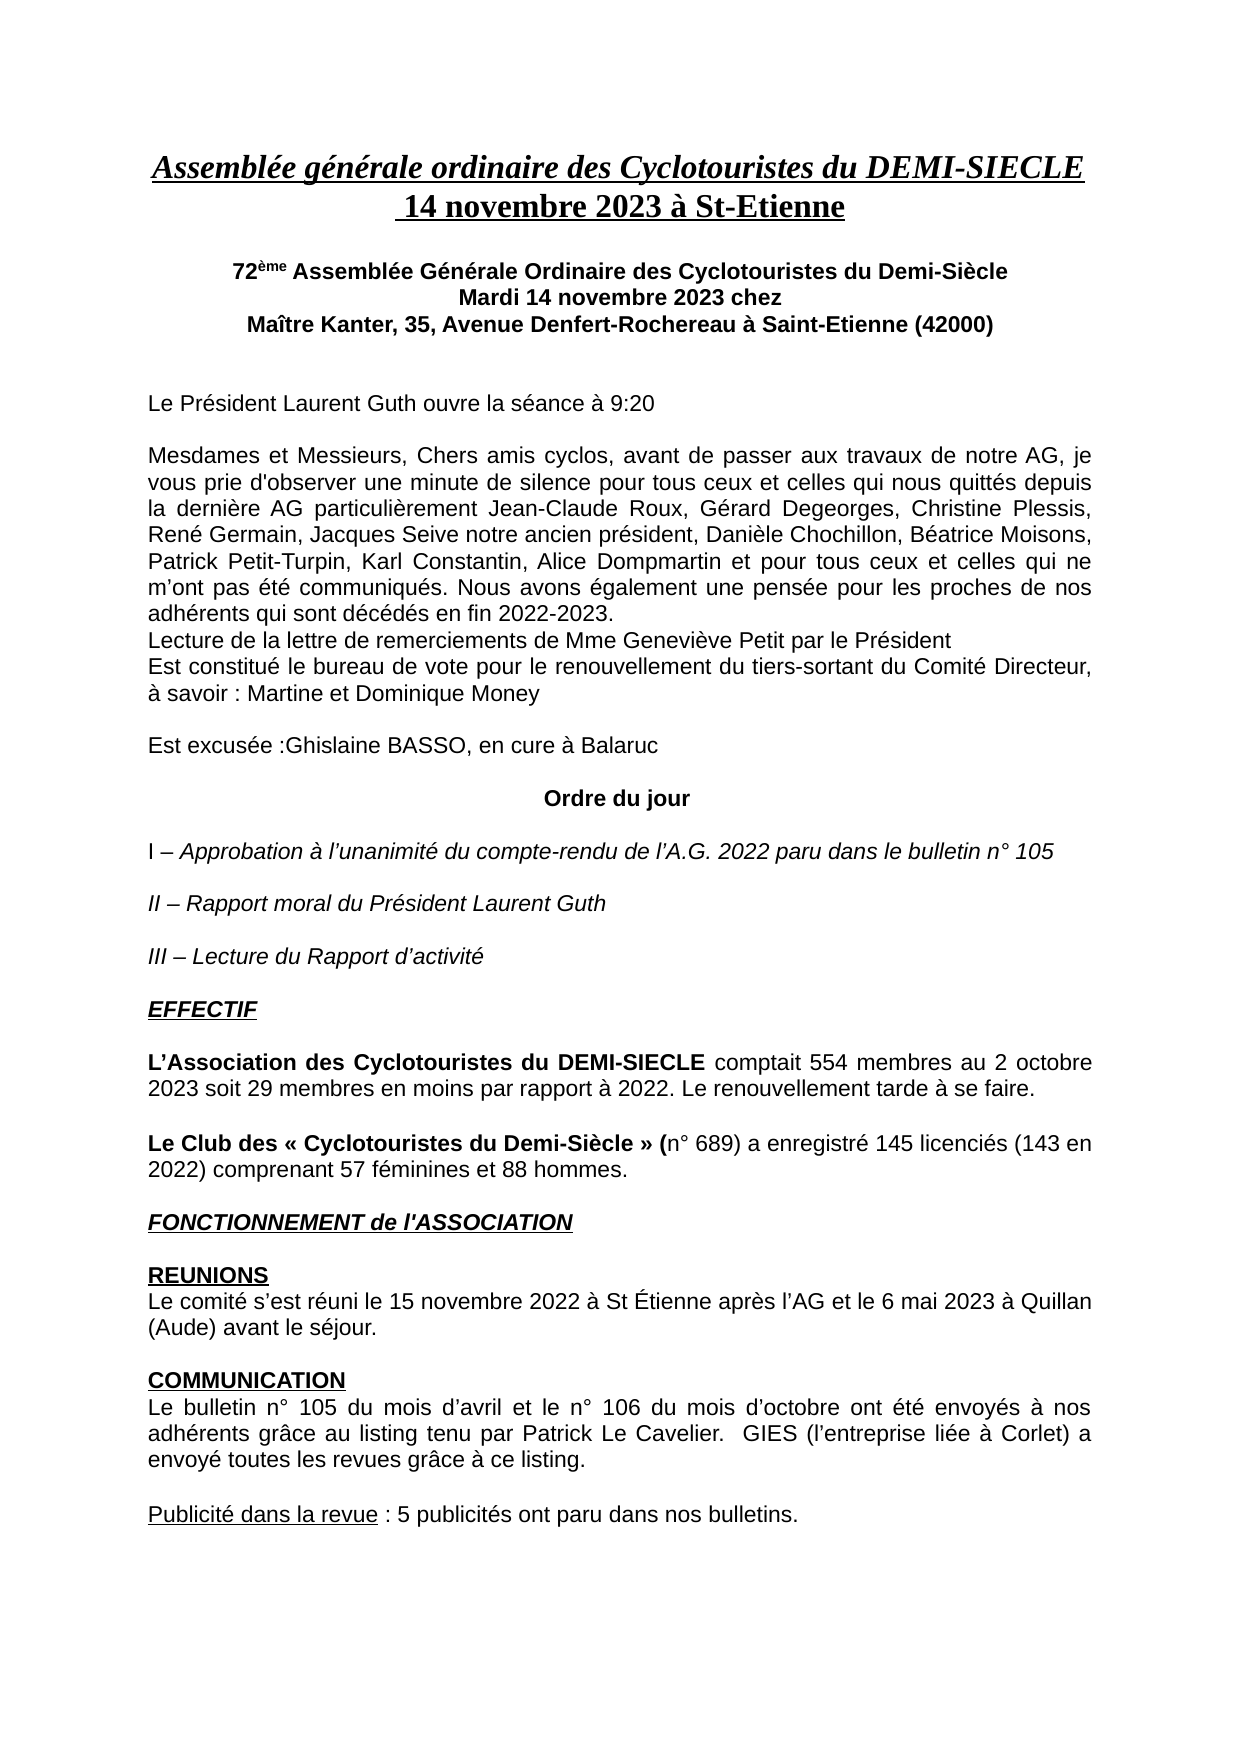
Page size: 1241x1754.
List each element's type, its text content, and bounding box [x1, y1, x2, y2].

text Le comité s’est réuni le 15 novembre 2022 à St Étienne après l’AG et le 6 mai 2023 à Quillan (Aude) avant le séjour. [148, 1288, 1093, 1341]
text Le Président Laurent Guth ouvre la séance à 9:20 [148, 389, 1093, 416]
text Le Club des « Cyclotouristes du Demi-Siècle » (n° 689) a enregistré 145 licenciés (143 en 2022) comprenant 57 féminines et 88 hommes. [148, 1130, 1093, 1183]
text Ordre du jour [148, 785, 1093, 811]
text II – Rapport moral du Président Laurent Guth [148, 890, 1093, 917]
text Publicité dans la revue : 5 publicités ont paru dans nos bulletins. [148, 1501, 1093, 1528]
text 72ème Assemblée Générale Ordinaire des Cyclotouristes du Demi-Siècle [148, 258, 1093, 284]
text Lecture de la lettre de remerciements de Mme Geneviève Petit par le Président [148, 627, 1093, 653]
text EFFECTIF [148, 996, 1093, 1022]
text REUNIONS [148, 1262, 1093, 1288]
text Mardi 14 novembre 2023 chez [148, 284, 1093, 311]
text Assemblée générale ordinaire des Cyclotouristes du DEMI-SIECLE [148, 148, 1093, 186]
text L’Association des Cyclotouristes du DEMI-SIECLE comptait 554 membres au 2 octobre 2023 soit 29 membres en moins par rapport à 2022. Le renouvellement tarde à se faire. [148, 1048, 1093, 1101]
text Mesdames et Messieurs, Chers amis cyclos, avant de passer aux travaux de notre AG, je vous prie d'observer une minute de silence pour tous ceux et celles qui nous quittés depuis la dernière AG particulièrement Jean-Claude Roux, Gérard Degeorges, Christine Plessis, René Germain, Jacques Seive notre ancien président, Danièle Chochillon, Béatrice Moisons, Patrick Petit-Turpin, Karl Constantin, Alice Dompmartin et pour tous ceux et celles qui ne m’ont pas été communiqués. Nous avons également une pensée pour les proches de nos adhérents qui sont décédés en fin 2022-2023. [148, 442, 1093, 627]
text 14 novembre 2023 à St-Etienne [148, 186, 1093, 224]
text I – Approbation à l’unanimité du compte-rendu de l’A.G. 2022 paru dans le bulletin n° 105 [148, 838, 1093, 864]
text FONCTIONNEMENT de l'ASSOCIATION [148, 1209, 1093, 1235]
text Le bulletin n° 105 du mois d’avril et le n° 106 du mois d’octobre ont été envoyés à nos adhérents grâce au listing tenu par Patrick Le Cavelier. GIES (l’entreprise liée à Corlet) a envoyé toutes les revues grâce à ce listing. [148, 1393, 1093, 1472]
text Maître Kanter, 35, Avenue Denfert-Rochereau à Saint-Etienne (42000) [148, 311, 1093, 337]
text III – Lecture du Rapport d’activité [148, 943, 1093, 969]
text Est excusée :Ghislaine BASSO, en cure à Balaruc [148, 732, 1093, 758]
text Est constitué le bureau de vote pour le renouvellement du tiers-sortant du Comité Directeur, à savoir : Martine et Dominique Money [148, 653, 1093, 706]
text COMMUNICATION [148, 1367, 1093, 1393]
